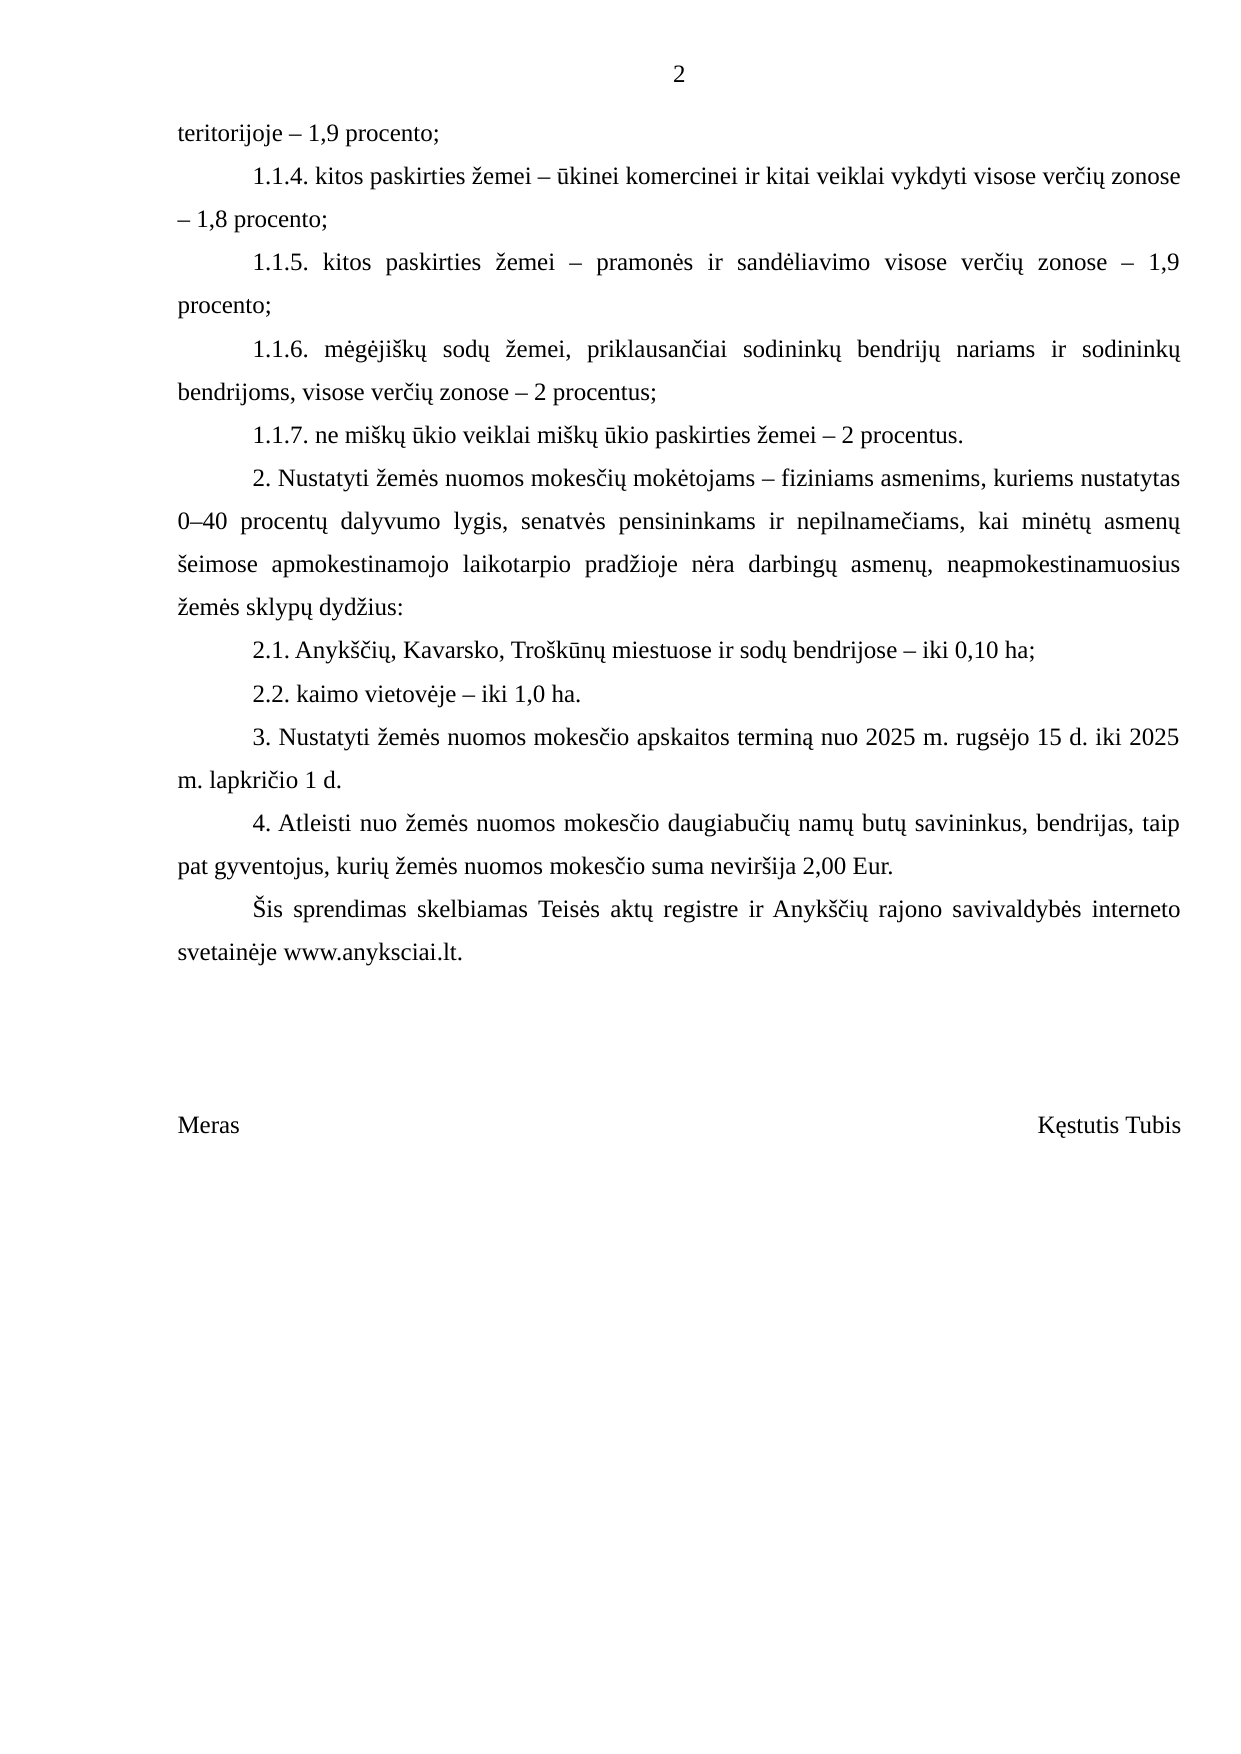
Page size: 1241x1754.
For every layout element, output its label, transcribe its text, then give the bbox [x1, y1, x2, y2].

text 2.1. Anykščių, Kavarsko, Troškūnų miestuose ir sodų bendrijose – iki 0,10 ha; [177, 636, 1181, 664]
text 1.1.7. ne miškų ūkio veiklai miškų ūkio paskirties žemei – 2 procentus. [177, 420, 1181, 449]
text 1.1.6. mėgėjiškų sodų žemei, priklausančiai sodininkų bendrijų nariams ir sodininkų bendrijoms, visose verčių zonose – 2 procentus; [177, 334, 1181, 406]
text 2.2. kaimo vietovėje – iki 1,0 ha. [177, 679, 1181, 707]
text 1.1.5. kitos paskirties žemei – pramonės ir sandėliavimo visose verčių zonose – 1,9 procento; [177, 247, 1181, 319]
text 4. Atleisti nuo žemės nuomos mokesčio daugiabučių namų butų savininkus, bendrijas, taip pat gyventojus, kurių žemės nuomos mokesčio suma neviršija 2,00 Eur. [177, 808, 1181, 880]
text Meras Kęstutis Tubis [177, 1110, 1181, 1139]
text 2. Nustatyti žemės nuomos mokesčių mokėtojams – fiziniams asmenims, kuriems nustatytas 0–40 procentų dalyvumo lygis, senatvės pensininkams ir nepilnamečiams, kai minėtų asmenų šeimose apmokestinamojo laikotarpio pradžioje nėra darbingų asmenų, neapmokestinamuosius žemės sklypų dydžius: [177, 463, 1181, 621]
text Šis sprendimas skelbiamas Teisės aktų registre ir Anykščių rajono savivaldybės interneto svetainėje www.anyksciai.lt. [177, 894, 1181, 966]
text teritorijoje – 1,9 procento; [177, 118, 1181, 147]
text 3. Nustatyti žemės nuomos mokesčio apskaitos terminą nuo 2025 m. rugsėjo 15 d. iki 2025 m. lapkričio 1 d. [177, 722, 1181, 794]
text 1.1.4. kitos paskirties žemei – ūkinei komercinei ir kitai veiklai vykdyti visose verčių zonose – 1,8 procento; [177, 161, 1181, 233]
